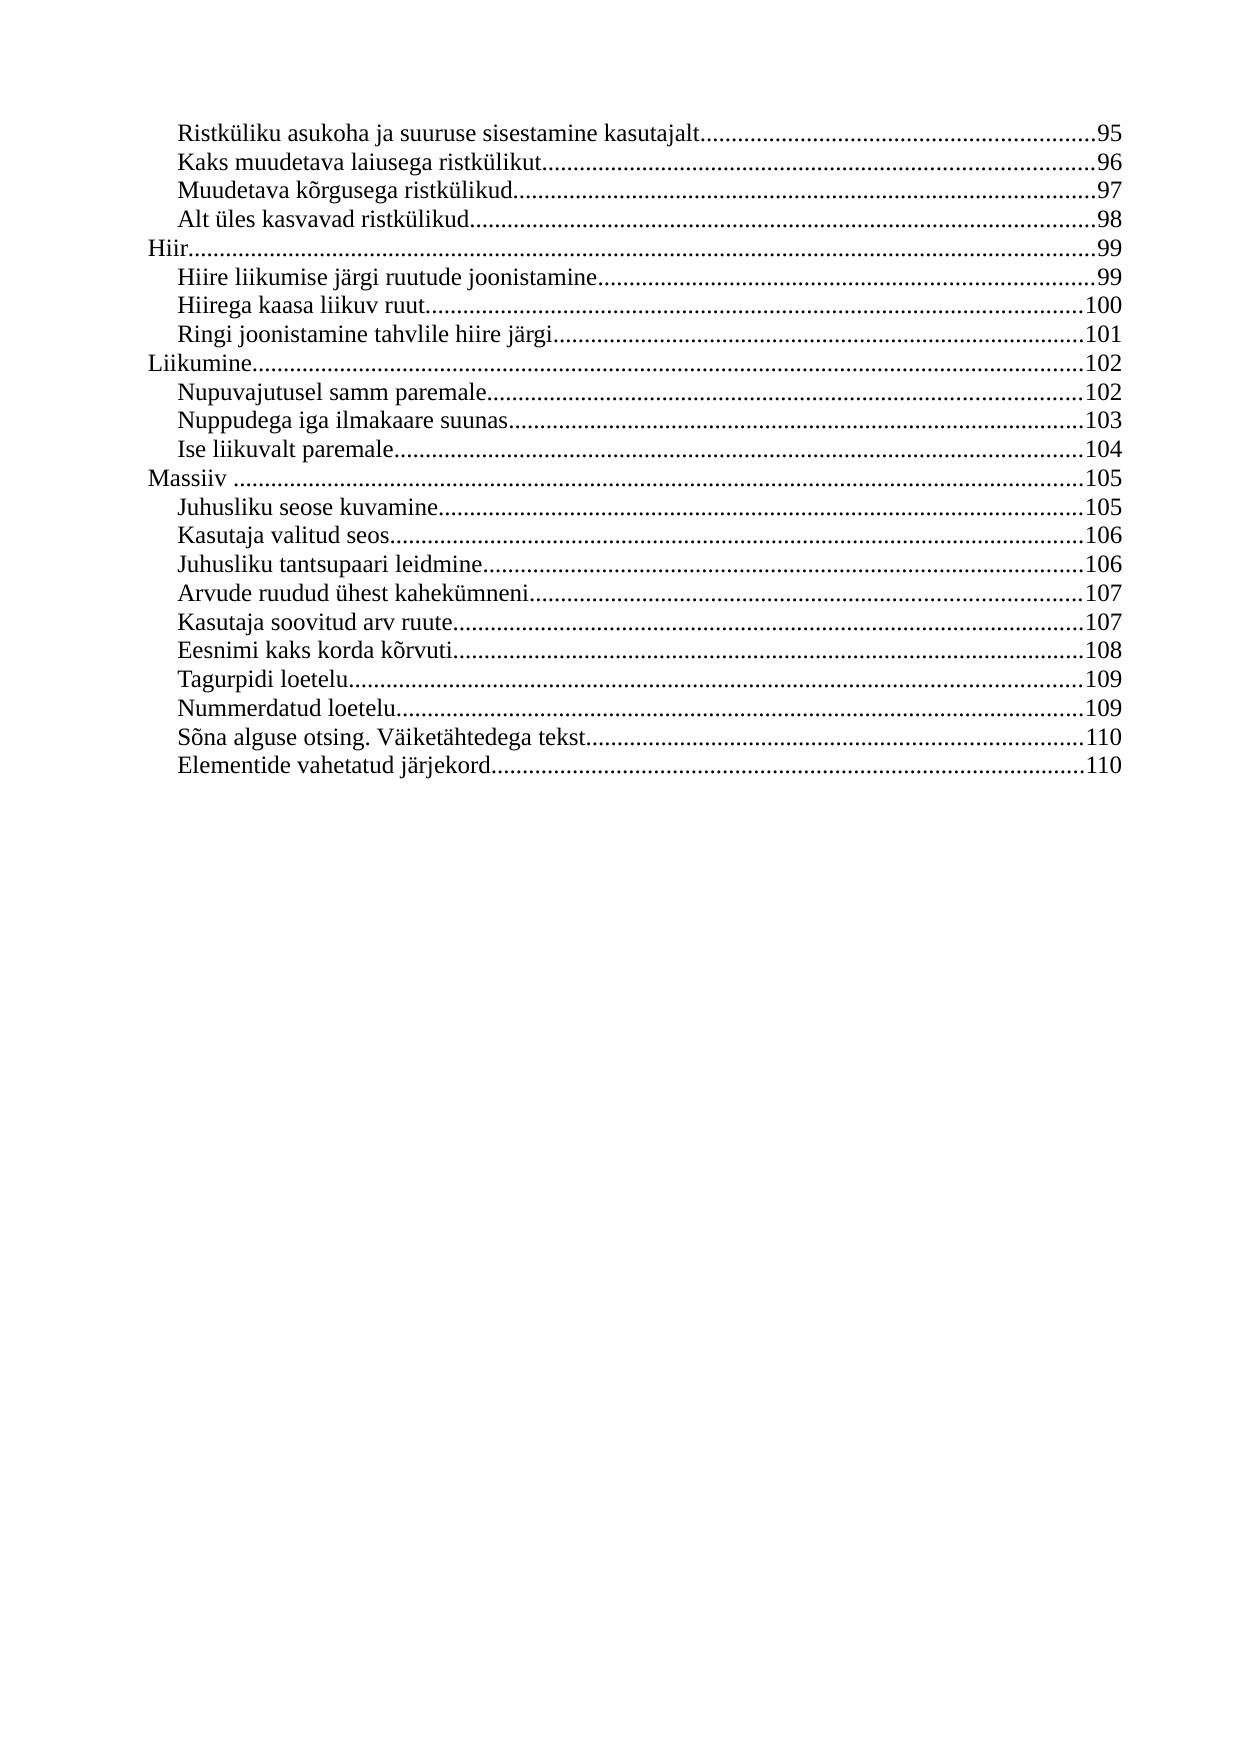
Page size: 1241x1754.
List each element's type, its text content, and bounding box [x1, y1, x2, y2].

text Hiire liikumise järgi ruutude joonistamine 99 [177, 262, 1122, 291]
text Massiiv 105 [148, 463, 1122, 492]
text Hiirega kaasa liikuv ruut. 100 [177, 291, 1122, 319]
text Eesnimi kaks korda kõrvuti 108 [177, 636, 1122, 664]
text Kaks muudetava laiusega ristkülikut 96 [177, 147, 1122, 176]
text Ise liikuvalt paremale 104 [177, 434, 1122, 463]
text Sõna alguse otsing. Väiketähtedega tekst 110 [177, 722, 1122, 751]
text Nummerdatud loetelu 109 [177, 693, 1122, 722]
text Juhusliku tantsupaari leidmine 106 [177, 549, 1122, 578]
text Alt üles kasvavad ristkülikud 98 [177, 204, 1122, 233]
text Nupuvajutusel samm paremale 102 [177, 377, 1122, 406]
text Tagurpidi loetelu 109 [177, 664, 1122, 693]
text Juhusliku seose kuvamine 105 [177, 492, 1122, 521]
text Elementide vahetatud järjekord 110 [177, 751, 1122, 779]
text Hiir 99 [148, 233, 1122, 262]
text Muudetava kõrgusega ristkülikud 97 [177, 176, 1122, 204]
text Liikumine 102 [148, 348, 1122, 377]
text Arvude ruudud ühest kahekümneni 107 [177, 578, 1122, 607]
text Ristküliku asukoha ja suuruse sisestamine kasutajalt 95 [177, 118, 1122, 147]
text Nuppudega iga ilmakaare suunas 103 [177, 406, 1122, 434]
text Kasutaja valitud seos 106 [177, 521, 1122, 549]
text Ringi joonistamine tahvlile hiire järgi 101 [177, 319, 1122, 348]
text Kasutaja soovitud arv ruute 107 [177, 607, 1122, 636]
